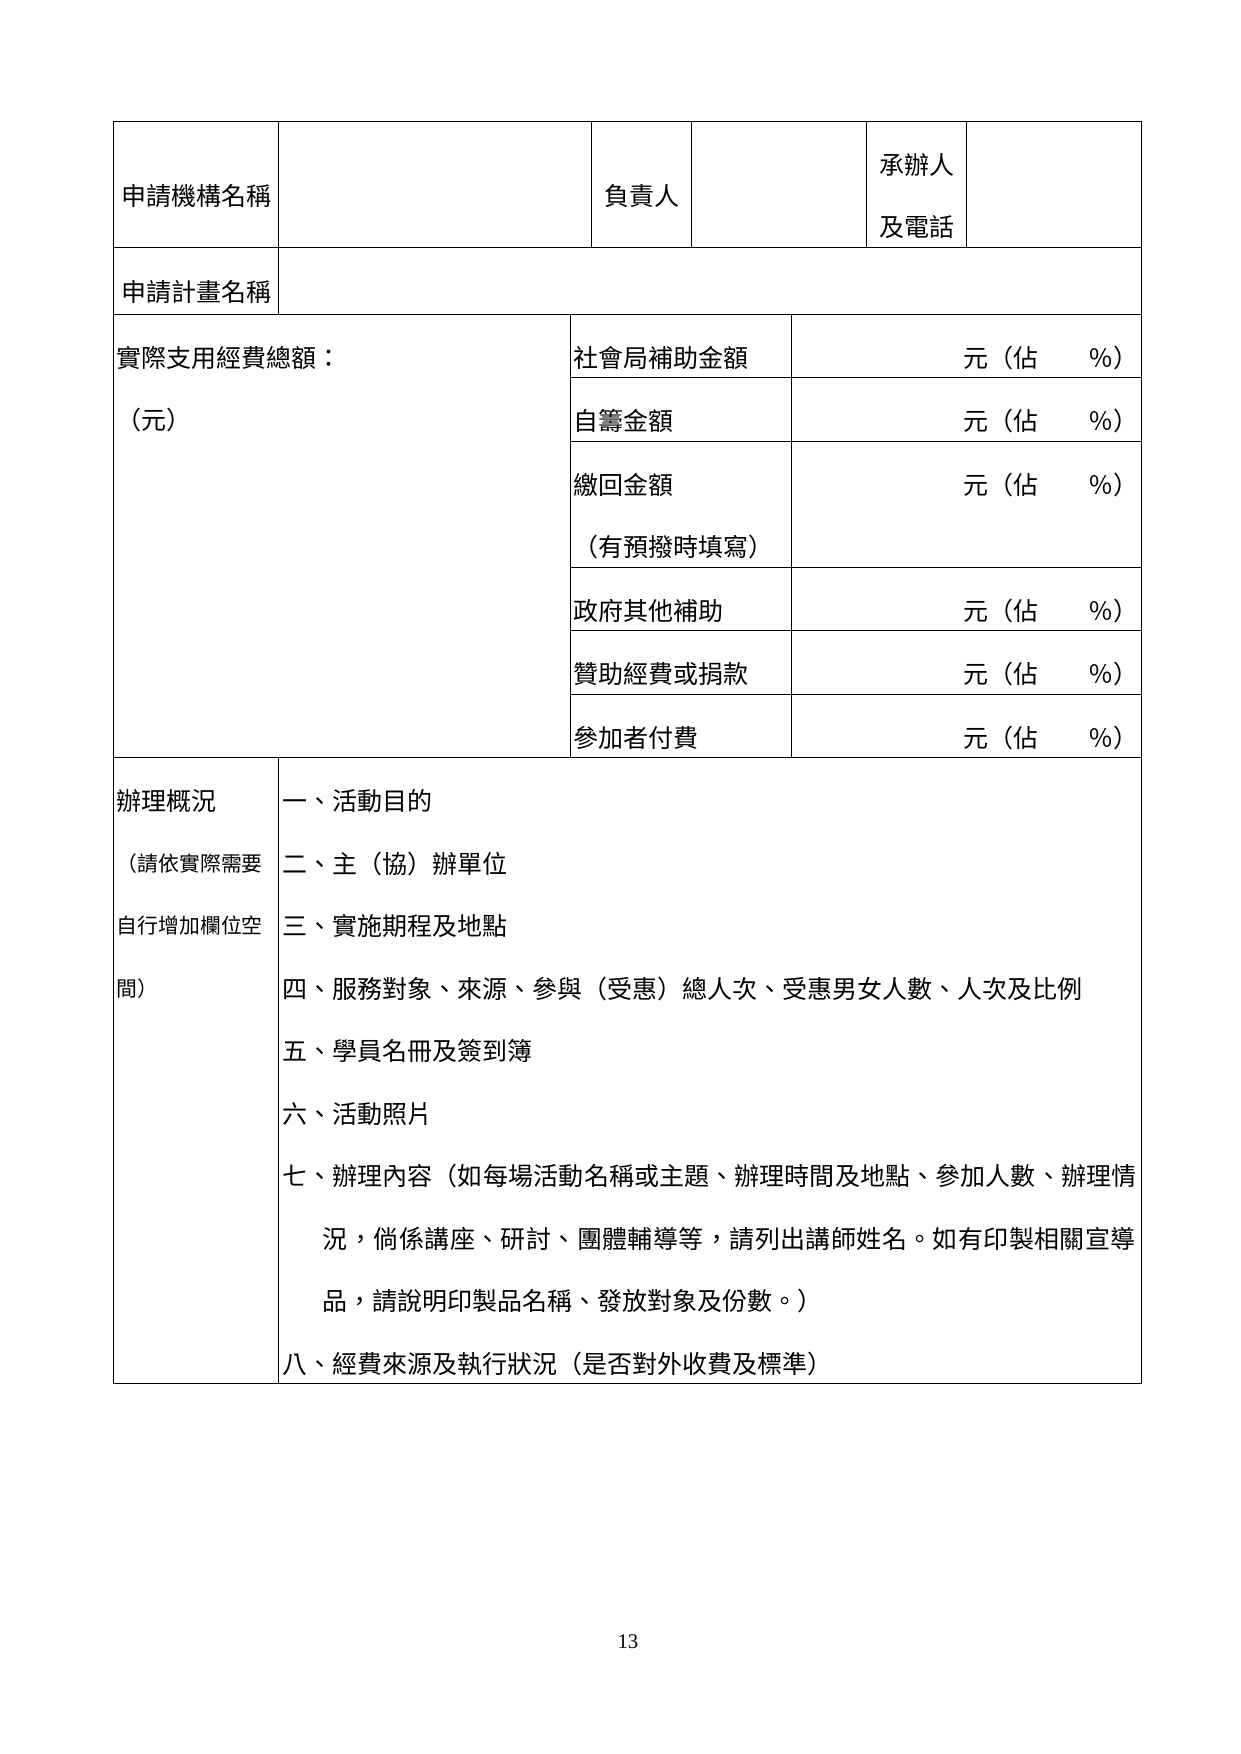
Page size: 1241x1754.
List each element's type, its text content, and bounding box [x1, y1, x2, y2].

table_header 承辦人及電話 [867, 122, 966, 247]
table_header [279, 122, 591, 247]
table_header 申請機構名稱 [114, 122, 278, 247]
table_header [967, 122, 1141, 247]
table_cell 參加者付費 [571, 695, 791, 757]
table_cell 贊助經費或捐款 [571, 631, 791, 694]
table_cell 實際支用經費總額： （元） [114, 315, 570, 757]
table_cell 元（佔 ％） [792, 315, 1141, 377]
table_cell 社會局補助金額 [571, 315, 791, 377]
table_header [692, 122, 866, 247]
table_cell 繳回金額 （有預撥時填寫） [571, 442, 791, 567]
table_cell 元（佔 ％） [792, 631, 1141, 694]
table_header 負責人 [592, 122, 691, 247]
table_cell 元（佔 ％） [792, 442, 1141, 567]
table_cell 政府其他補助 [571, 568, 791, 630]
table_cell 元（佔 ％） [792, 695, 1141, 757]
table_cell 辦理概況 （請依實際需要自行增加欄位空間） [114, 758, 278, 1383]
table_cell 自籌金額 [571, 378, 791, 441]
table_cell 元（佔 ％） [792, 378, 1141, 441]
table_cell [279, 248, 1141, 313]
table_cell 元（佔 ％） [792, 568, 1141, 630]
table_cell 一、活動目的 二、主（協）辦單位 三、實施期程及地點 四、服務對象、來源、參與（受惠）總人次、受惠男女人數、人次及比例 五、學員名冊及簽到簿 六、活動照片 七、辦理內容（如每場活動名稱或主題、辦理時間及地點、參加人數、辦理情況，倘係講座、研討、團體輔導等，請列出講師姓名。如有印製相關宣導品，請說明印製品名稱、發放對象及份數。） 八、經費來源及執行狀況（是否對外收費及標準） [279, 758, 1141, 1383]
table_cell 申請計畫名稱 [114, 248, 278, 313]
